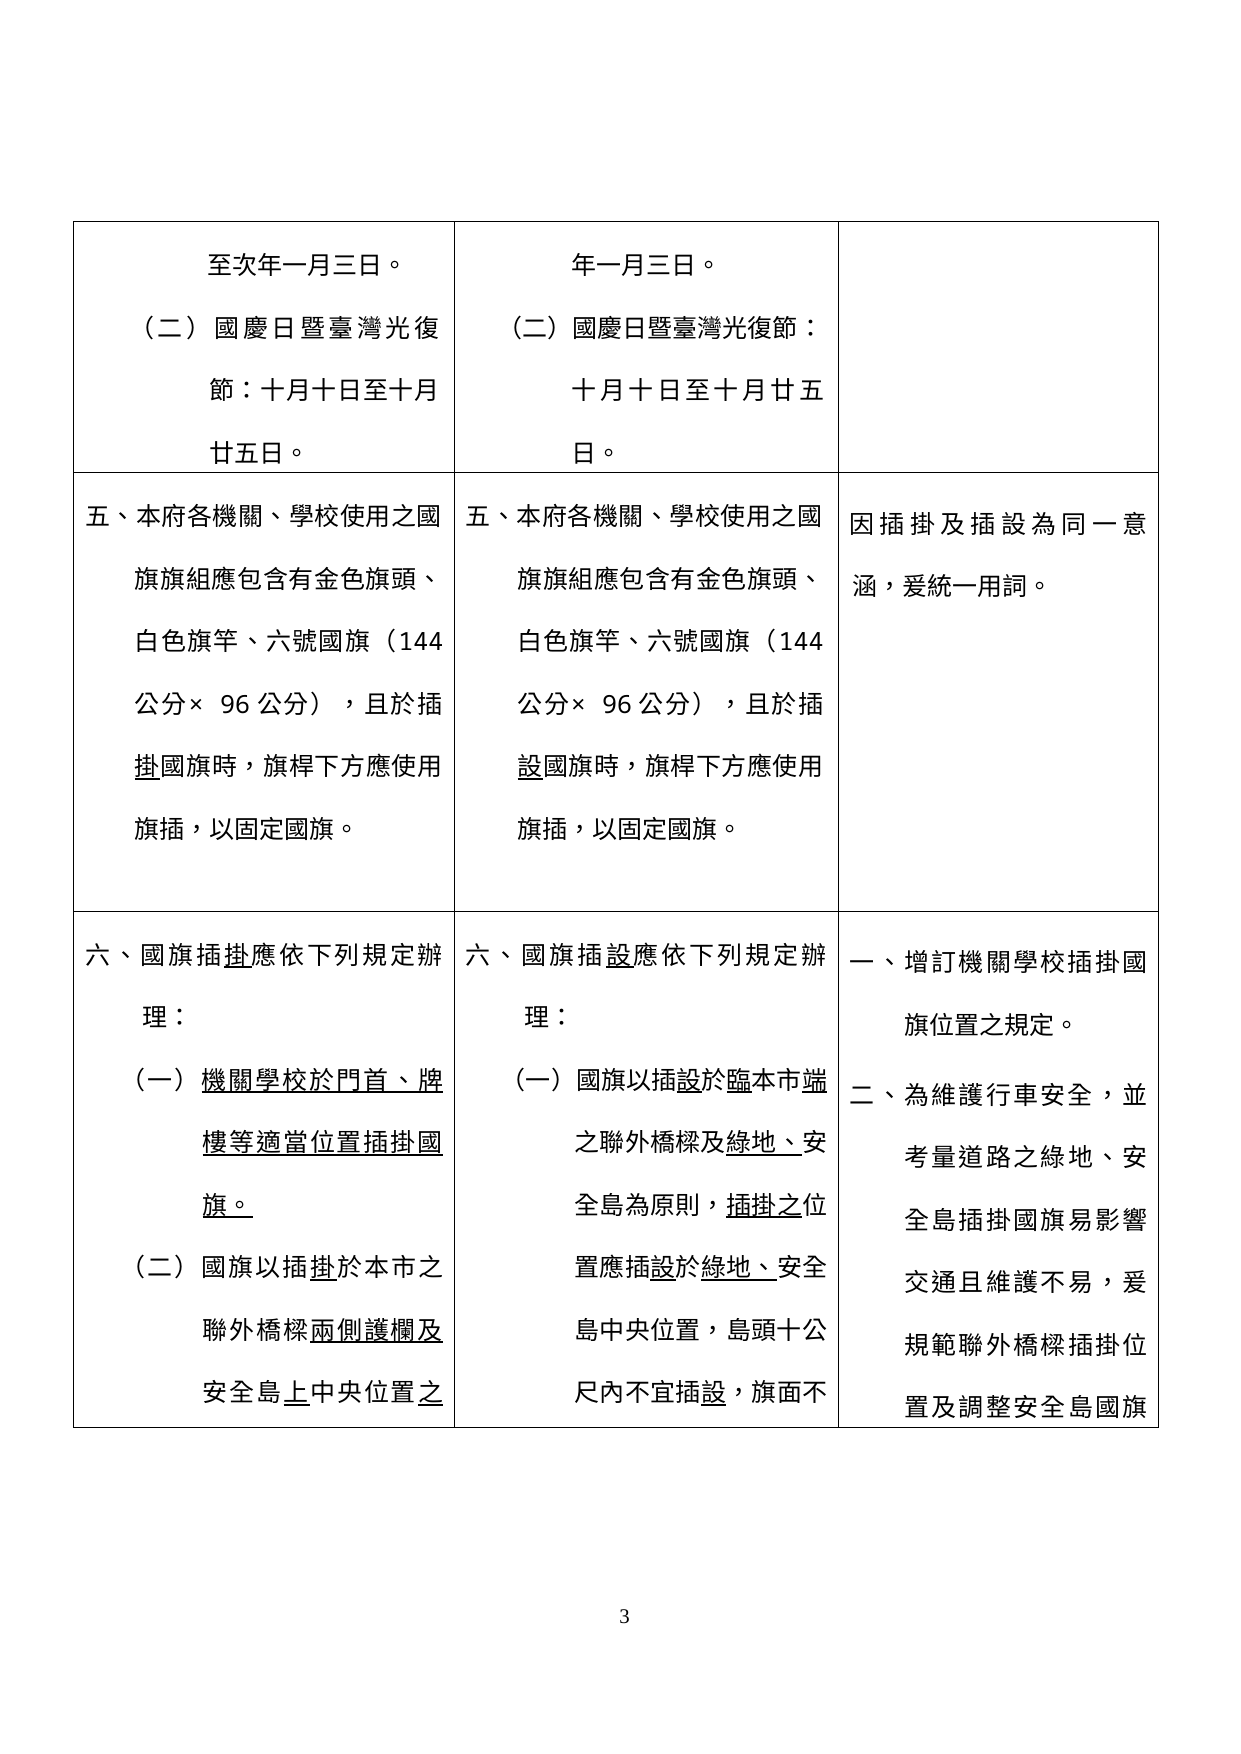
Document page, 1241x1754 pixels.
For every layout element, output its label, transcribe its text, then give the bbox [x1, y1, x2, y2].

table_cell 因插掛及插設為同一意涵，爰統一用詞。 [839, 473, 1158, 911]
table_cell 六、國旗插掛應依下列規定辦理： （一）機關學校於門首、牌樓等適當位置插掛國旗。 （二）國旗以插掛於本市之聯外橋樑兩側護欄及安全島上中央位置之 [74, 912, 454, 1427]
table_cell 五、本府各機關、學校使用之國旗旗組應包含有金色旗頭、白色旗竿、六號國旗（144 公分× 96公分），且於插設國旗時，旗桿下方應使用旗插，以固定國旗。 [455, 473, 838, 911]
table_cell 至次年一月三日。 （二）國慶日暨臺灣光復節：十月十日至十月廿五日。 [74, 222, 454, 472]
table_cell 一、增訂機關學校插掛國旗位置之規定。 二、為維護行車安全，並考量道路之綠地、安全島插掛國旗易影響交通且維護不易，爰規範聯外橋樑插掛位置及調整安全島國旗 [839, 912, 1158, 1427]
table_cell 五、本府各機關、學校使用之國旗旗組應包含有金色旗頭、白色旗竿、六號國旗（144 公分× 96公分），且於插掛國旗時，旗桿下方應使用旗插，以固定國旗。 [74, 473, 454, 911]
table_cell [839, 222, 1158, 472]
table_cell 年一月三日。 （二）國慶日暨臺灣光復節：十月十日至十月廿五日。 [455, 222, 838, 472]
table_cell 六、國旗插設應依下列規定辦理： （一）國旗以插設於臨本市端之聯外橋樑及綠地、安全島為原則，插掛之位置應插設於綠地、安全島中央位置，島頭十公尺內不宜插設，旗面不 [455, 912, 838, 1427]
